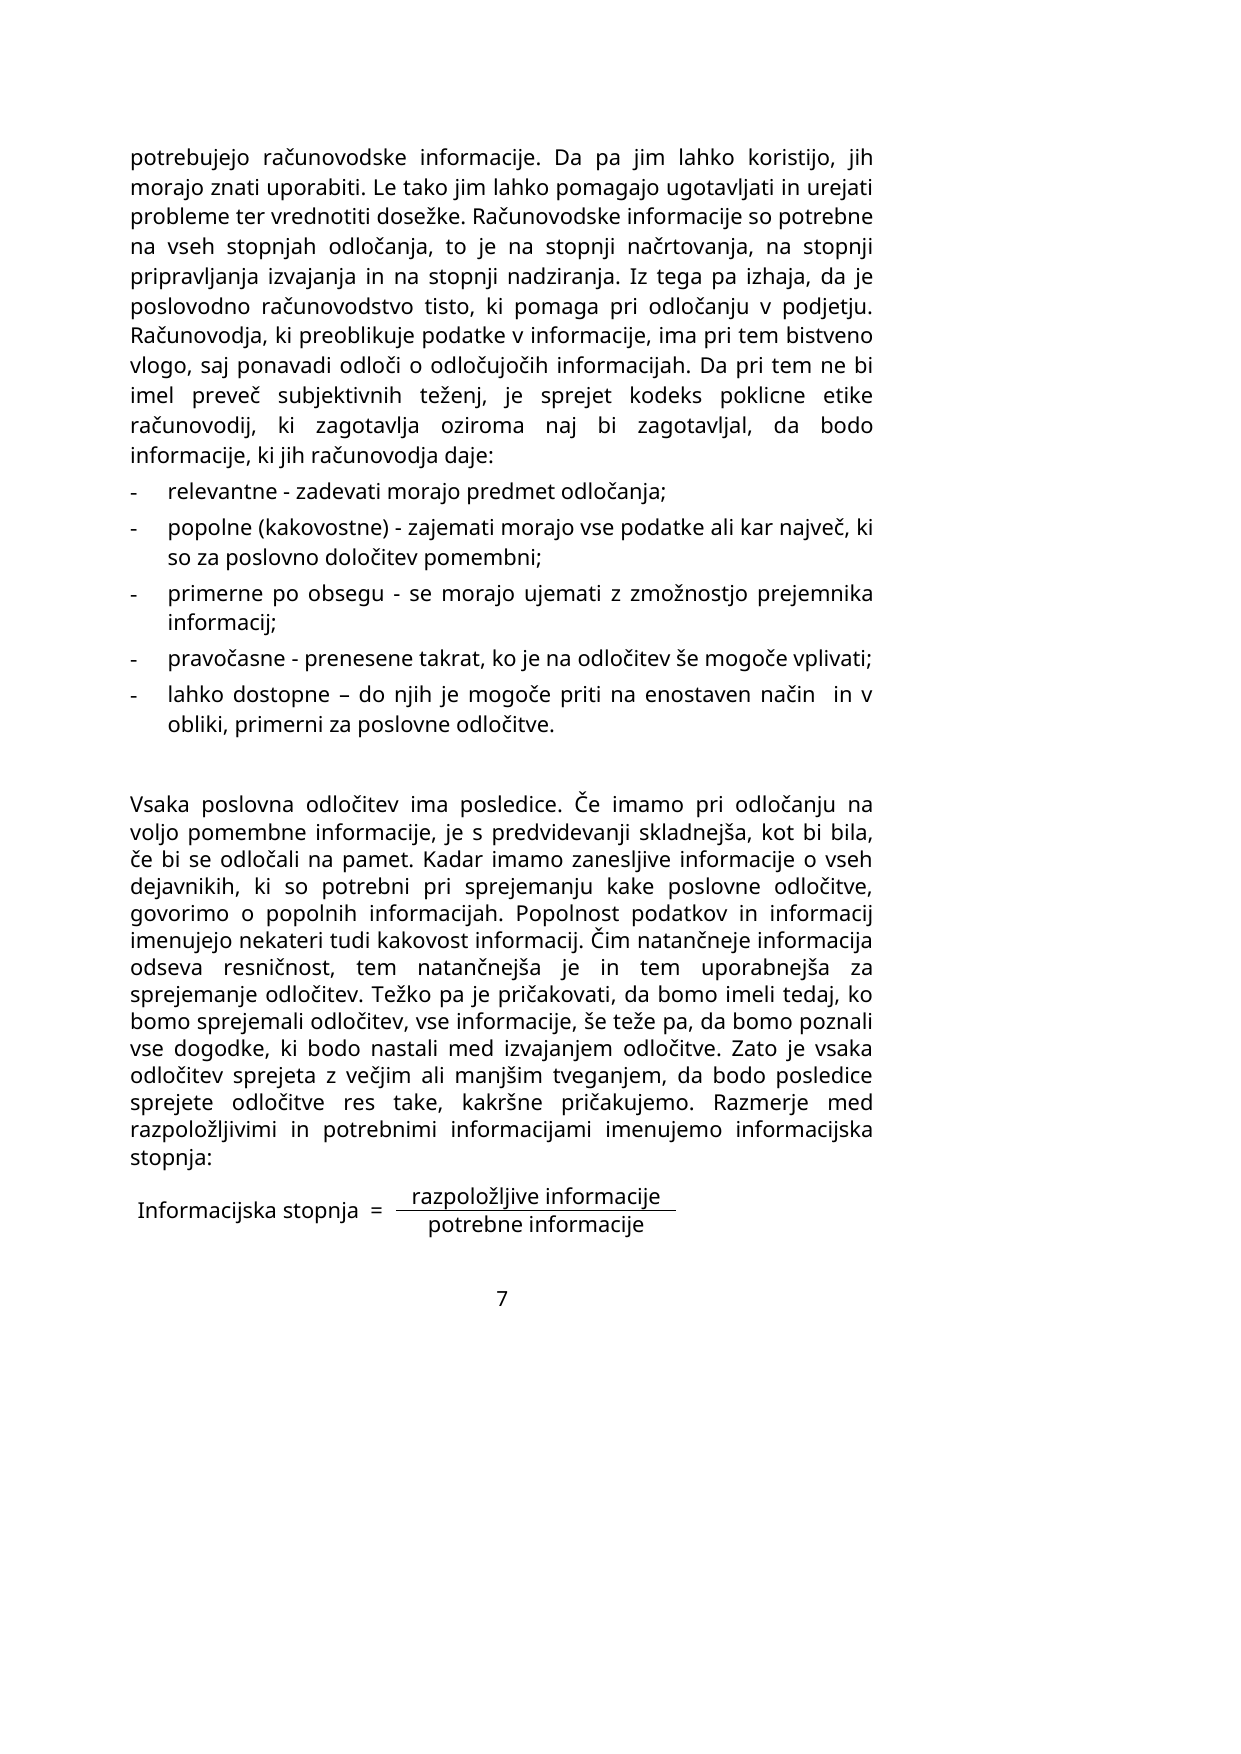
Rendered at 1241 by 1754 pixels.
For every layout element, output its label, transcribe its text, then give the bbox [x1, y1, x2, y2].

list lahko dostopne – do njih je mogoče priti na enostaven način in v obliki, primerni za poslovne odločitve. [130, 679, 874, 739]
table_header razpoložljive informacije [396, 1183, 676, 1210]
list pravočasne - prenesene takrat, ko je na odločitev še mogoče vplivati; [130, 643, 874, 673]
list popolne (kakovostne) - zajemati morajo vse podatke ali kar največ, ki so za poslovno določitev pomembni; [130, 512, 874, 571]
list relevantne - zadevati morajo predmet odločanja; [130, 476, 874, 506]
table_cell potrebne informacije [396, 1211, 676, 1238]
text potrebujejo računovodske informacije. Da pa jim lahko koristijo, jih morajo znati uporabiti. Le tako jim lahko pomagajo ugotavljati in urejati probleme ter vrednotiti dosežke. Računovodske informacije so potrebne na vseh stopnjah odločanja, to je na stopnji načrtovanja, na stopnji pripravljanja izvajanja in na stopnji nadziranja. Iz tega pa izhaja, da je poslovodno računovodstvo tisto, ki pomaga pri odločanju v podjetju. Računovodja, ki preoblikuje podatke v informacije, ima pri tem bistveno vlogo, saj ponavadi odloči o odločujočih informacijah. Da pri tem ne bi imel preveč subjektivnih teženj, je sprejet kodeks poklicne etike računovodij, ki zagotavlja oziroma naj bi zagotavljal, da bodo informacije, ki jih računovodja daje: [130, 142, 874, 469]
table_header Informacijska stopnja = [130, 1183, 396, 1238]
text Vsaka poslovna odločitev ima posledice. Če imamo pri odločanju na voljo pomembne informacije, je s predvidevanji skladnejša, kot bi bila, če bi se odločali na pamet. Kadar imamo zanesljive informacije o vseh dejavnikih, ki so potrebni pri sprejemanju kake poslovne odločitve, govorimo o popolnih informacijah. Popolnost podatkov in informacij imenujejo nekateri tudi kakovost informacij. Čim natančneje informacija odseva resničnost, tem natančnejša je in tem uporabnejša za sprejemanje odločitev. Težko pa je pričakovati, da bomo imeli tedaj, ko bomo sprejemali odločitev, vse informacije, še teže pa, da bomo poznali vse dogodke, ki bodo nastali med izvajanjem odločitve. Zato je vsaka odločitev sprejeta z večjim ali manjšim tveganjem, da bodo posledice sprejete odločitve res take, kakršne pričakujemo. Razmerje med razpoložljivimi in potrebnimi informacijami imenujemo informacijska stopnja: [130, 791, 874, 1170]
list primerne po obsegu - se morajo ujemati z zmožnostjo prejemnika informacij; [130, 578, 874, 637]
